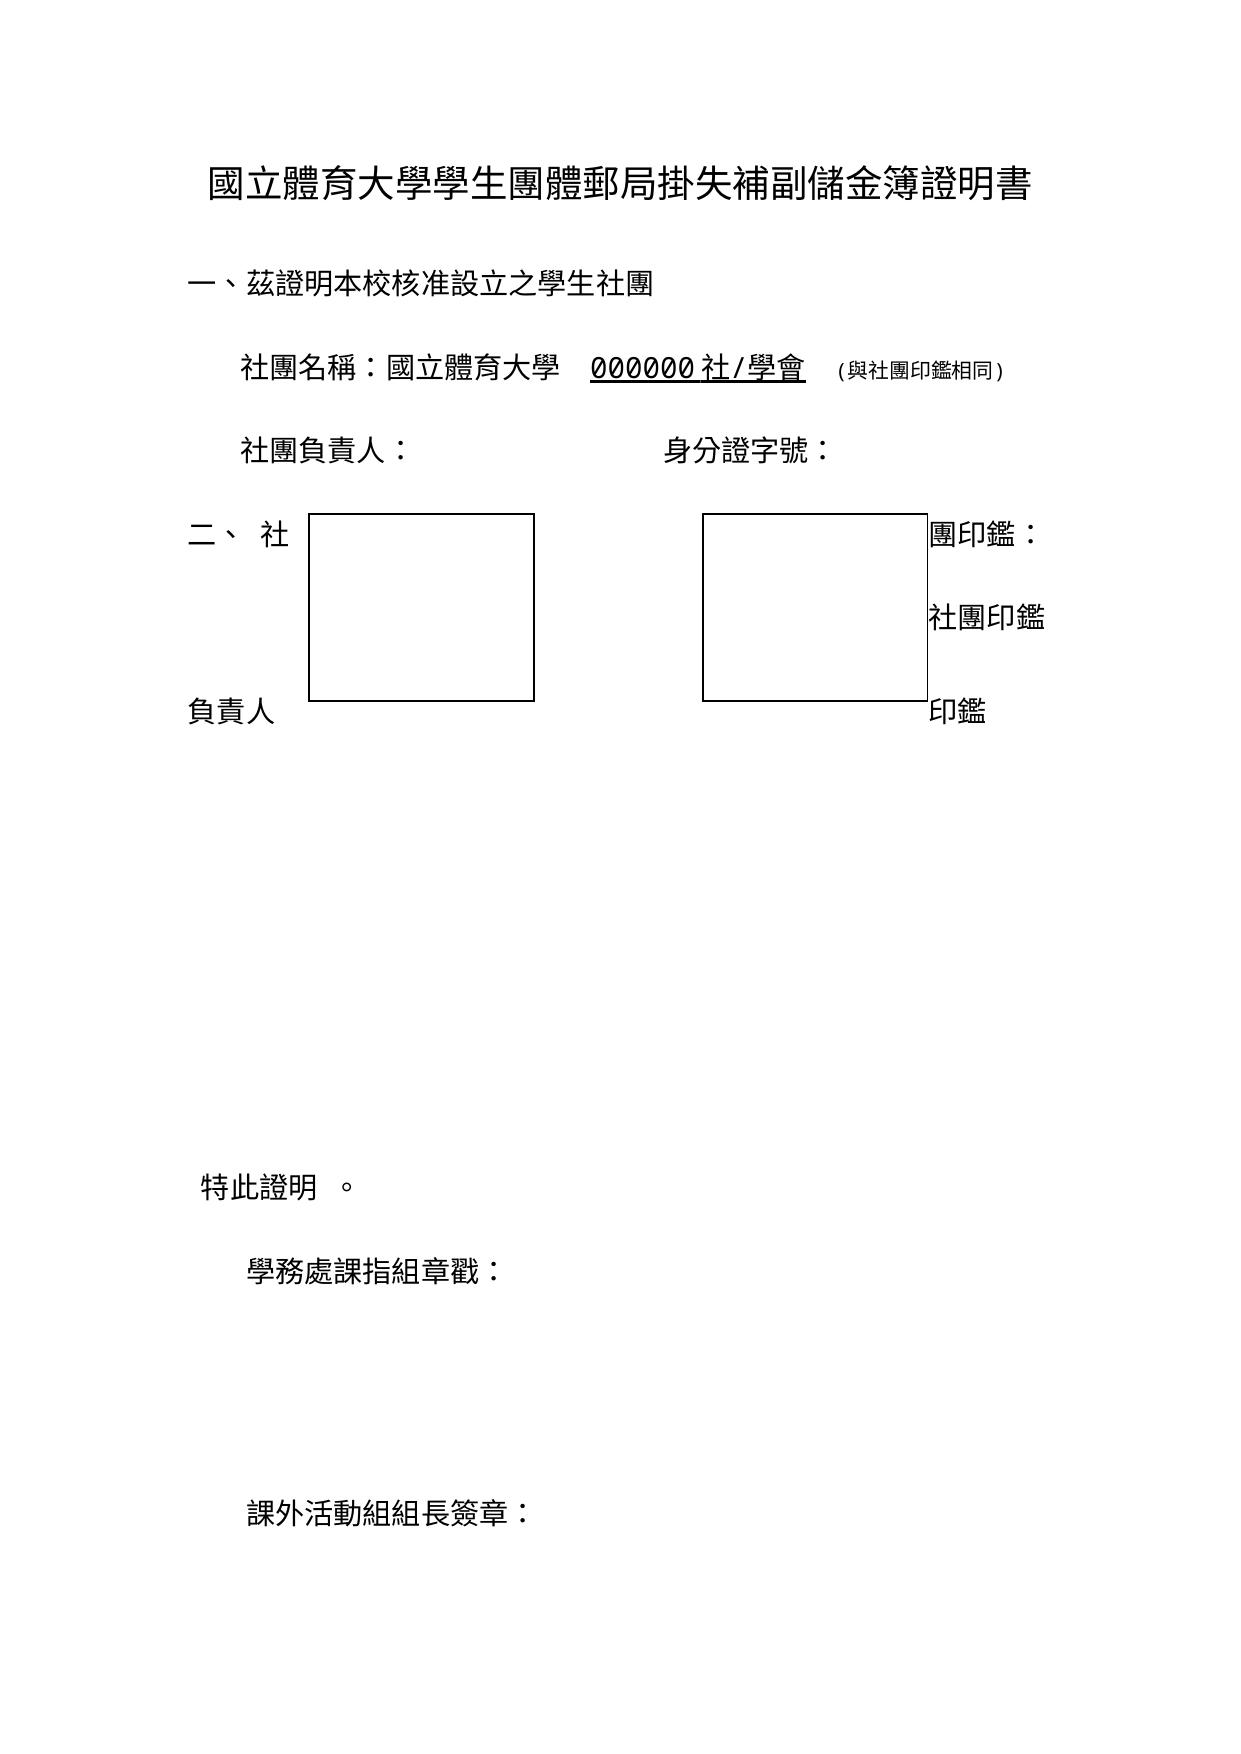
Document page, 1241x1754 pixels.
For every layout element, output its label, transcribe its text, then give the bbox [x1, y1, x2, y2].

text 國立體育大學學生團體郵局掛失補副儲金簿證明書 [187, 139, 1053, 202]
text 學務處課指組章戳： [187, 1228, 1053, 1290]
text 課外活動組組長簽章： [187, 1470, 1053, 1533]
text 社團負責人： 身分證字號： [187, 407, 1053, 470]
text 社團名稱：國立體育大學 000000社/學會 (與社團印鑑相同) [187, 324, 1053, 386]
text 社團印鑑 負責人印鑑 [187, 575, 1053, 731]
text 一、茲證明本校核准設立之學生社團 [187, 240, 1053, 303]
text 特此證明 。 [187, 1144, 1053, 1207]
text 二、 社團印鑑： [187, 491, 1053, 553]
